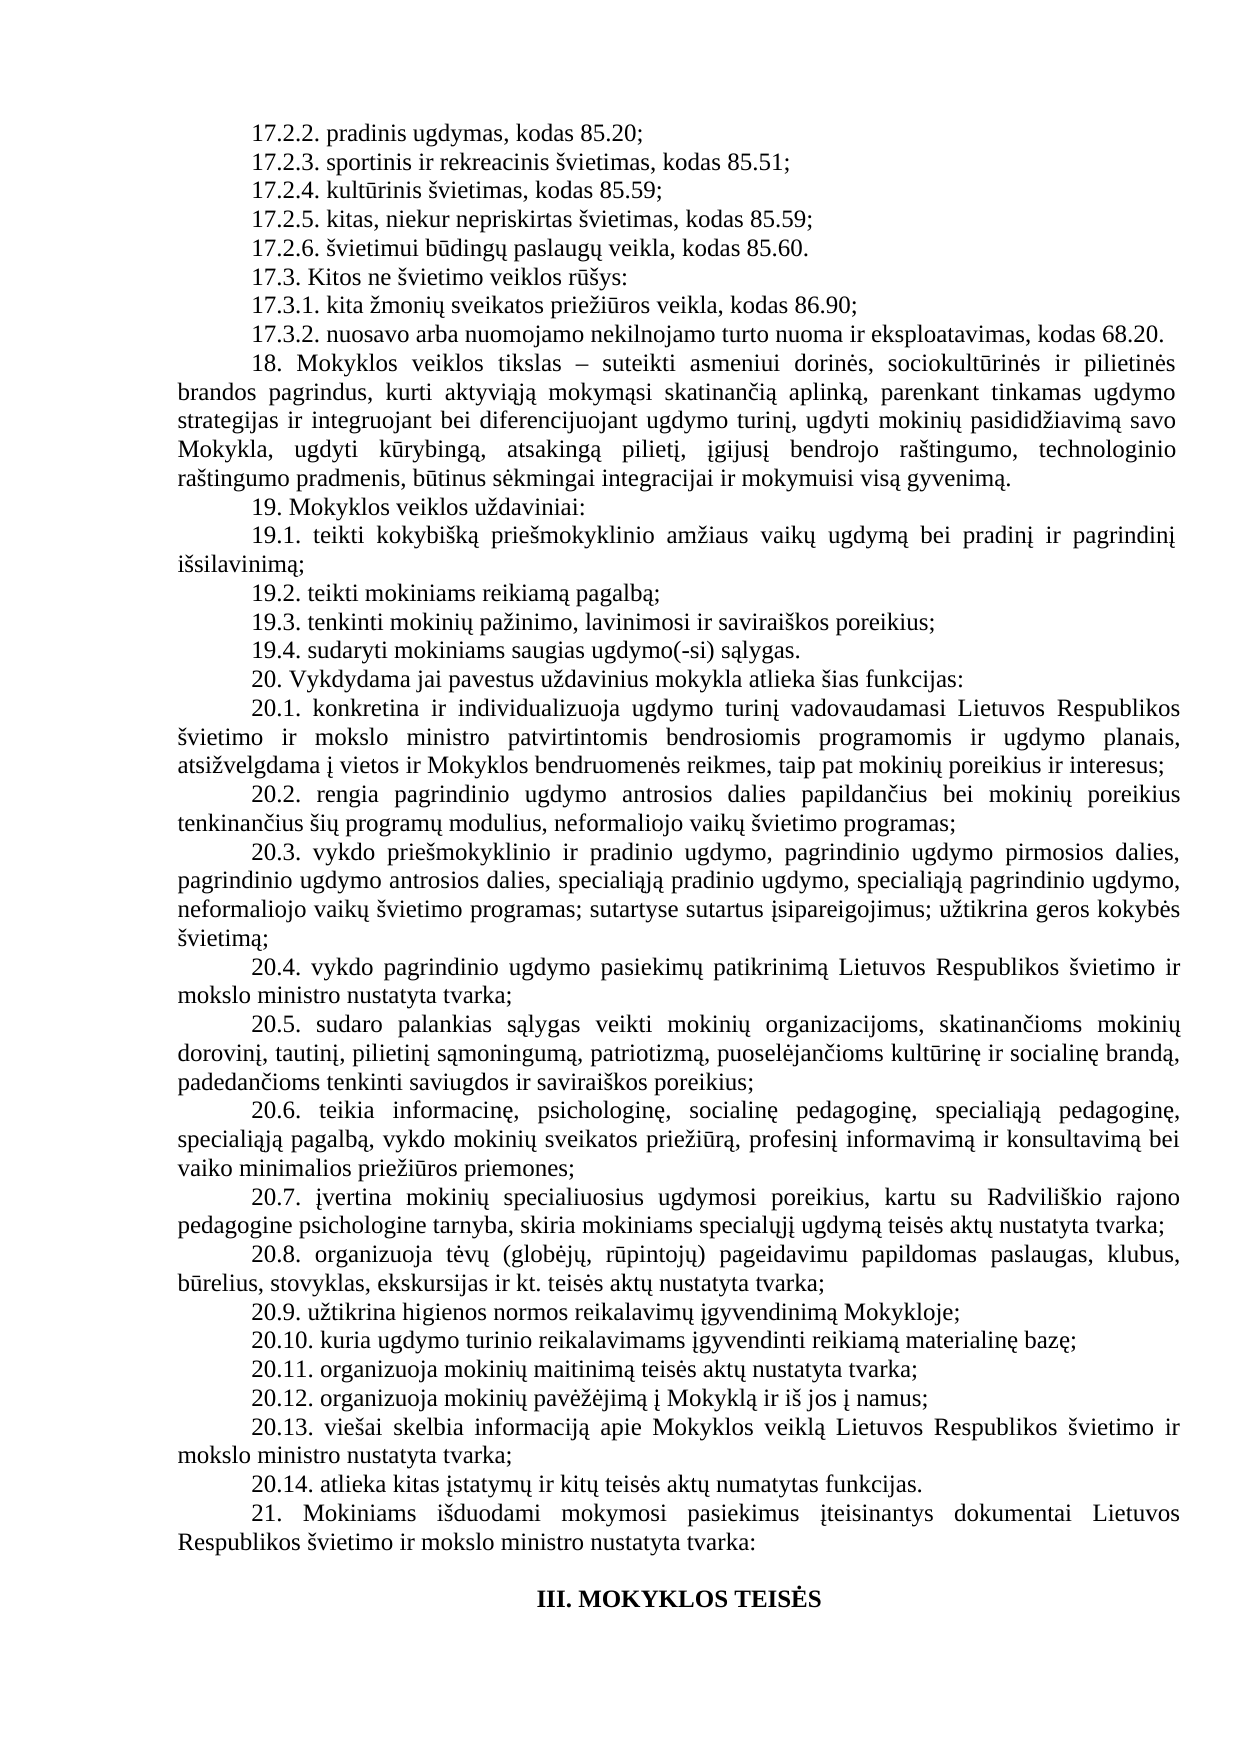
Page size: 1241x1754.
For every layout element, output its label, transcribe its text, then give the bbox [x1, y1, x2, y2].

text 20. Vykdydama jai pavestus uždavinius mokykla atlieka šias funkcijas: [177, 664, 1177, 693]
text 20.5. sudaro palankias sąlygas veikti mokinių organizacijoms, skatinančioms mokinių dorovinį, tautinį, pilietinį sąmoningumą, patriotizmą, puoselėjančioms kultūrinę ir socialinę brandą, padedančioms tenkinti saviugdos ir saviraiškos poreikius; [177, 1009, 1181, 1096]
text 18. Mokyklos veiklos tikslas – suteikti asmeniui dorinės, sociokultūrinės ir pilietinės brandos pagrindus, kurti aktyviąją mokymąsi skatinančią aplinką, parenkant tinkamas ugdymo strategijas ir integruojant bei diferencijuojant ugdymo turinį, ugdyti mokinių pasididžiavimą savo Mokykla, ugdyti kūrybingą, atsakingą pilietį, įgijusį bendrojo raštingumo, technologinio raštingumo pradmenis, būtinus sėkmingai integracijai ir mokymuisi visą gyvenimą. [177, 348, 1177, 492]
text 17.2.3. sportinis ir rekreacinis švietimas, kodas 85.51; [177, 147, 1177, 176]
text 19.4. sudaryti mokiniams saugias ugdymo(-si) sąlygas. [177, 636, 1177, 664]
text 20.3. vykdo priešmokyklinio ir pradinio ugdymo, pagrindinio ugdymo pirmosios dalies, pagrindinio ugdymo antrosios dalies, specialiąją pradinio ugdymo, specialiąją pagrindinio ugdymo, neformaliojo vaikų švietimo programas; sutartyse sutartus įsipareigojimus; užtikrina geros kokybės švietimą; [177, 837, 1181, 952]
text 20.9. užtikrina higienos normos reikalavimų įgyvendinimą Mokykloje; [177, 1297, 1181, 1326]
text 17.3. Kitos ne švietimo veiklos rūšys: [177, 262, 1177, 291]
text 17.2.4. kultūrinis švietimas, kodas 85.59; [177, 176, 1177, 204]
text 20.14. atlieka kitas įstatymų ir kitų teisės aktų numatytas funkcijas. [177, 1469, 1181, 1498]
text 20.13. viešai skelbia informaciją apie Mokyklos veiklą Lietuvos Respublikos švietimo ir mokslo ministro nustatyta tvarka; [177, 1412, 1181, 1469]
text 17.3.1. kita žmonių sveikatos priežiūros veikla, kodas 86.90; [177, 291, 1177, 319]
text 20.7. įvertina mokinių specialiuosius ugdymosi poreikius, kartu su Radviliškio rajono pedagogine psichologine tarnyba, skiria mokiniams specialųjį ugdymą teisės aktų nustatyta tvarka; [177, 1182, 1181, 1239]
text 20.2. rengia pagrindinio ugdymo antrosios dalies papildančius bei mokinių poreikius tenkinančius šių programų modulius, neformaliojo vaikų švietimo programas; [177, 779, 1181, 837]
text 19. Mokyklos veiklos uždaviniai: [177, 492, 1177, 521]
text 20.10. kuria ugdymo turinio reikalavimams įgyvendinti reikiamą materialinę bazę; [177, 1326, 1181, 1354]
text 17.2.6. švietimui būdingų paslaugų veikla, kodas 85.60. [177, 233, 1177, 262]
text 19.1. teikti kokybišką priešmokyklinio amžiaus vaikų ugdymą bei pradinį ir pagrindinį išsilavinimą; [177, 521, 1177, 578]
text 20.1. konkretina ir individualizuoja ugdymo turinį vadovaudamasi Lietuvos Respublikos švietimo ir mokslo ministro patvirtintomis bendrosiomis programomis ir ugdymo planais, atsižvelgdama į vietos ir Mokyklos bendruomenės reikmes, taip pat mokinių poreikius ir interesus; [177, 693, 1181, 779]
text 17.2.5. kitas, niekur nepriskirtas švietimas, kodas 85.59; [177, 204, 1177, 233]
text III. MOKYKLOS TEISĖS [177, 1584, 1181, 1613]
text 17.2.2. pradinis ugdymas, kodas 85.20; [177, 118, 1177, 147]
text 20.8. organizuoja tėvų (globėjų, rūpintojų) pageidavimu papildomas paslaugas, klubus, būrelius, stovyklas, ekskursijas ir kt. teisės aktų nustatyta tvarka; [177, 1239, 1181, 1297]
text 19.2. teikti mokiniams reikiamą pagalbą; [177, 578, 1177, 607]
text 20.6. teikia informacinę, psichologinę, socialinę pedagoginę, specialiąją pedagoginę, specialiąją pagalbą, vykdo mokinių sveikatos priežiūrą, profesinį informavimą ir konsultavimą bei vaiko minimalios priežiūros priemones; [177, 1096, 1181, 1182]
text 21. Mokiniams išduodami mokymosi pasiekimus įteisinantys dokumentai Lietuvos Respublikos švietimo ir mokslo ministro nustatyta tvarka: [177, 1498, 1181, 1556]
text 20.11. organizuoja mokinių maitinimą teisės aktų nustatyta tvarka; [177, 1354, 1181, 1383]
text 19.3. tenkinti mokinių pažinimo, lavinimosi ir saviraiškos poreikius; [177, 607, 1177, 636]
text 20.12. organizuoja mokinių pavėžėjimą į Mokyklą ir iš jos į namus; [177, 1383, 1181, 1412]
text 17.3.2. nuosavo arba nuomojamo nekilnojamo turto nuoma ir eksploatavimas, kodas 68.20. [177, 319, 1177, 348]
text 20.4. vykdo pagrindinio ugdymo pasiekimų patikrinimą Lietuvos Respublikos švietimo ir mokslo ministro nustatyta tvarka; [177, 952, 1181, 1009]
